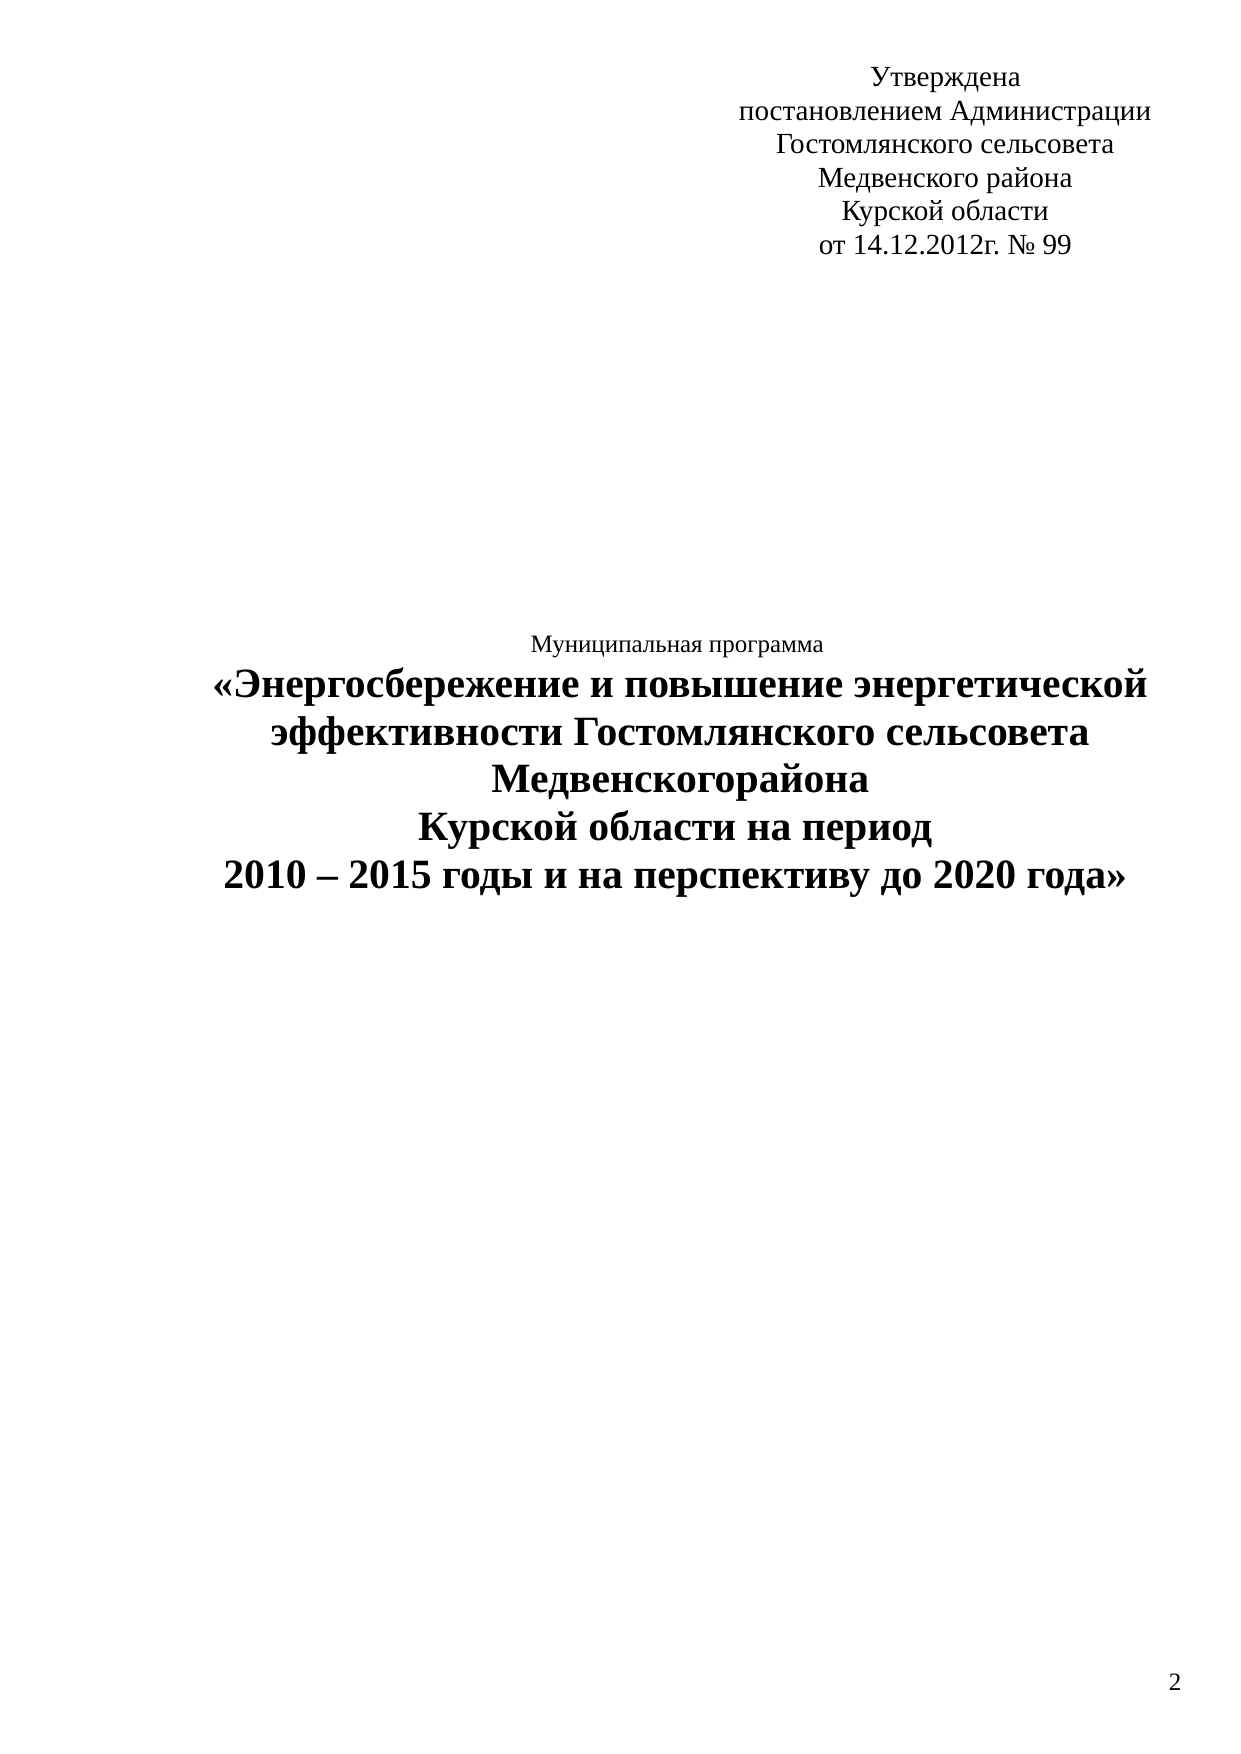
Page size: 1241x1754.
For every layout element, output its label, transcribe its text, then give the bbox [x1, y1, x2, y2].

text Муниципальная программа «Энергосбережение и повышение энергетической эффективности Гостомлянского сельсовета Медвенскогорайона [177, 629, 1183, 802]
text постановлением Администрации [177, 93, 1181, 126]
text Курской области на период 2010 – 2015 годы и на перспективу до 2020 года» [177, 802, 1183, 898]
text Курской области [177, 193, 1181, 227]
text Утверждена [177, 59, 1181, 93]
text Гостомлянского сельсовета [177, 126, 1181, 160]
text от 14.12.2012г. № 99 [177, 227, 1181, 260]
text Медвенского района [177, 160, 1181, 193]
